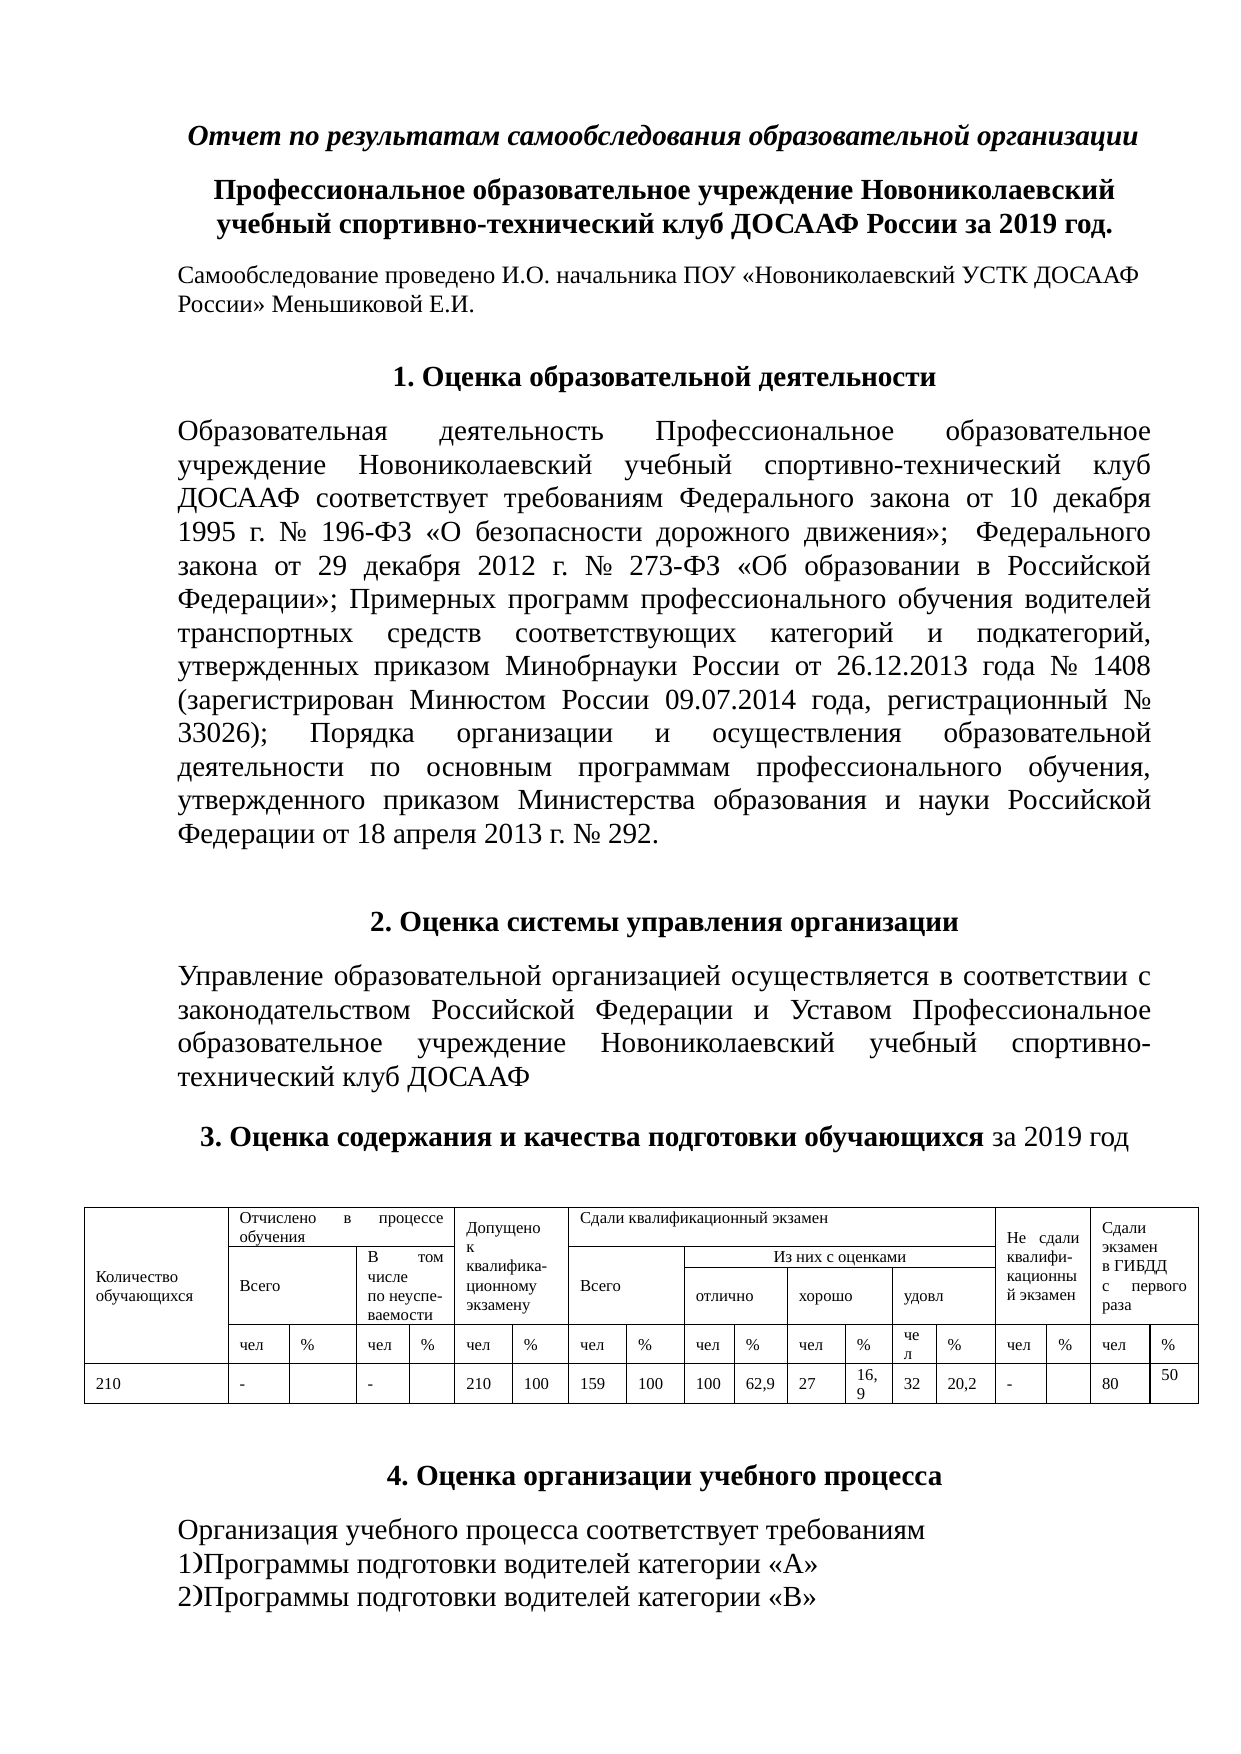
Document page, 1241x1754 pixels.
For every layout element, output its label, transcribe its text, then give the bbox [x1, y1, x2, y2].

table_cell 100 [513, 1364, 568, 1403]
table_cell чел [685, 1325, 734, 1363]
table_cell 159 [569, 1364, 626, 1403]
table_cell 100 [627, 1364, 684, 1403]
table_cell 62,9 [735, 1364, 787, 1403]
text 3. Оценка содержания и качества подготовки обучающихся за 2019 год [177, 1119, 1152, 1152]
table_cell удовл [893, 1268, 995, 1324]
table_cell 16,9 [846, 1364, 892, 1403]
table_cell [1047, 1364, 1090, 1403]
table_cell [290, 1364, 356, 1403]
text Образовательная деятельность Профессиональное образовательное учреждение Новониколаевский учебный спортивно-технический клуб ДОСААФ соответствует требованиям Федерального закона от 10 декабря 1995 г. № 196-ФЗ «О безопасности дорожного движения»; Федерального закона от 29 декабря 2012 г. № 273-ФЗ «Об образовании в Российской Федерации»; Примерных программ профессионального обучения водителей транспортных средств соответствующих категорий и подкатегорий, утвержденных приказом Минобрнауки России от 26.12.2013 года № 1408 (зарегистрирован Минюстом России 09.07.2014 года, регистрационный № 33026); Порядка организации и осуществления образовательной деятельности по основным программам профессионального обучения, утвержденного приказом Министерства образования и науки Российской Федерации от 18 апреля 2013 г. № 292. [177, 413, 1152, 849]
table_cell % [290, 1325, 356, 1363]
table_cell 20,2 [937, 1364, 995, 1403]
text 1. Оценка образовательной деятельности [177, 359, 1152, 393]
table_cell % [1151, 1325, 1198, 1363]
table_cell хорошо [788, 1268, 892, 1324]
table_cell чел [569, 1325, 626, 1363]
text Управление образовательной организацией осуществляется в соответствии с законодательством Российской Федерации и Уставом Профессиональное образовательное учреждение Новониколаевский учебный спортивно-технический клуб ДОСААФ [177, 958, 1152, 1092]
table_cell % [627, 1325, 684, 1363]
table_cell Всего [569, 1247, 684, 1324]
table_cell 32 [893, 1364, 936, 1403]
table_cell % [513, 1325, 568, 1363]
table_cell % [1047, 1325, 1090, 1363]
text Самообследование проведено И.О. начальника ПОУ «Новониколаевский УСТК ДОСААФ России» Меньшиковой Е.И. [177, 260, 1152, 318]
table_cell 210 [455, 1364, 512, 1403]
table_cell - [996, 1364, 1046, 1403]
table_cell % [735, 1325, 787, 1363]
text 2. Оценка системы управления организации [177, 904, 1152, 937]
table_cell 50 [1151, 1364, 1198, 1403]
table_cell - [357, 1364, 409, 1403]
table_cell чел [996, 1325, 1046, 1363]
table_cell [410, 1364, 454, 1403]
table_cell 210 [85, 1364, 228, 1403]
table_cell % [937, 1325, 995, 1363]
text Профессиональное образовательное учреждение Новониколаевский учебный спортивно-технический клуб ДОСААФ России за 2019 год. [177, 172, 1152, 239]
text Отчет по результатам самообследования образовательной организации [177, 118, 1152, 152]
table_cell чел [357, 1325, 409, 1363]
table_cell чел [229, 1325, 289, 1363]
table_cell 100 [685, 1364, 734, 1403]
list Программы подготовки водителей категории «В» [177, 1579, 1152, 1613]
table_cell В том числе по неуспе- ваемости [357, 1247, 454, 1324]
table_cell чел [788, 1325, 845, 1363]
table_header Не сдали квалифи-кационный экзамен [996, 1208, 1090, 1324]
table_cell % [410, 1325, 454, 1363]
table_header Сдали экзамен в ГИБДД с первого раза [1091, 1208, 1198, 1324]
list Программы подготовки водителей категории «А» [177, 1546, 1152, 1579]
table_cell чел [1091, 1325, 1149, 1363]
table_header Сдали квалификационный экзамен [569, 1208, 995, 1246]
table_cell Из них с оценками [685, 1247, 995, 1267]
table_cell - [229, 1364, 289, 1403]
table_cell чел [893, 1325, 936, 1363]
table_header Допущено к квалифика- ционному экзамену [455, 1208, 568, 1324]
table_cell % [846, 1325, 892, 1363]
table_cell отлично [685, 1268, 787, 1324]
table_cell чел [455, 1325, 512, 1363]
table_header Отчислено в процессе обучения [229, 1208, 454, 1246]
table_cell Всего [229, 1247, 356, 1324]
text 4. Оценка организации учебного процесса [177, 1458, 1152, 1492]
table_cell 80 [1091, 1364, 1149, 1403]
table_cell 27 [788, 1364, 845, 1403]
text Организация учебного процесса соответствует требованиям [177, 1512, 1152, 1546]
table_header Количество обучающихся [85, 1208, 228, 1363]
